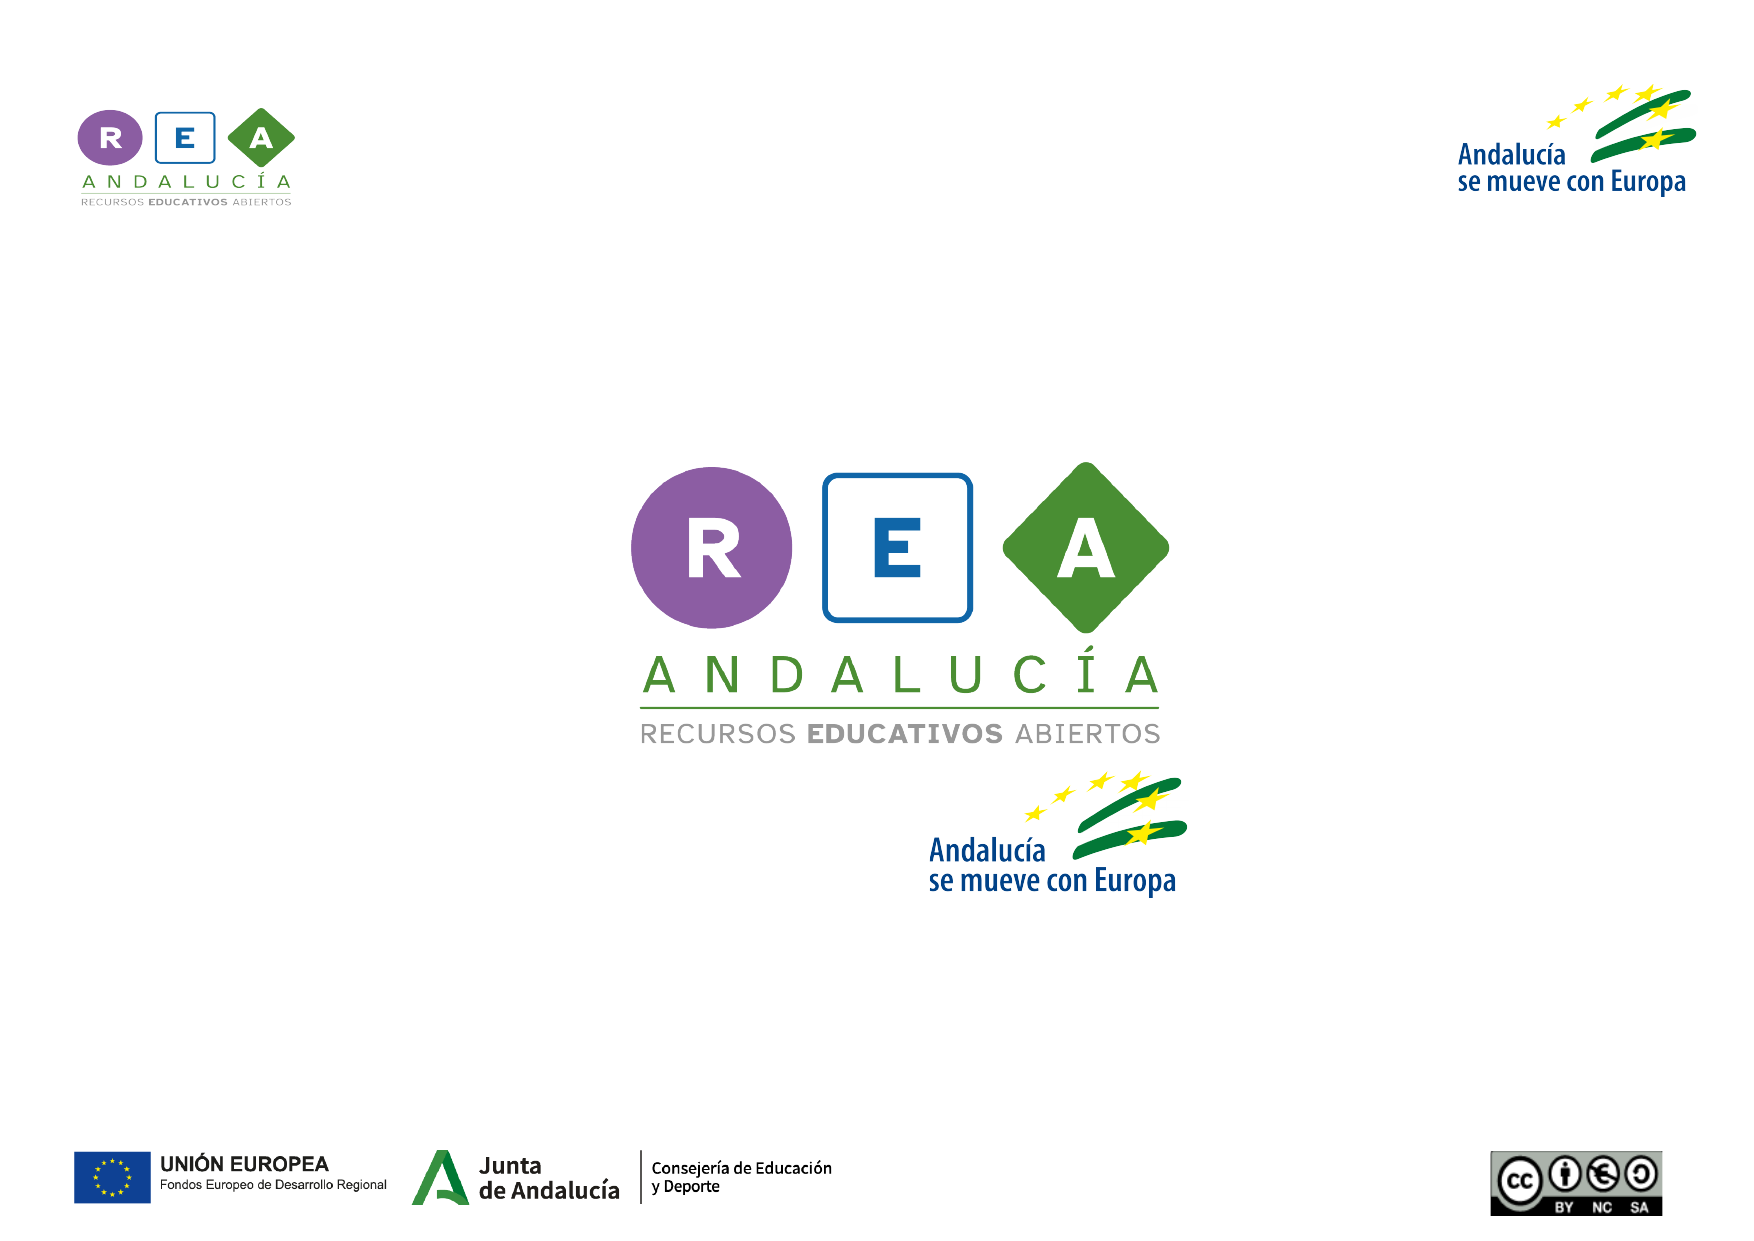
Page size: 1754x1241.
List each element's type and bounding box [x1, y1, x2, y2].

picture [1490, 1151, 1663, 1216]
picture [53, 1133, 845, 1224]
picture [67, 54, 306, 221]
picture [605, 306, 1197, 898]
picture [1458, 84, 1699, 197]
